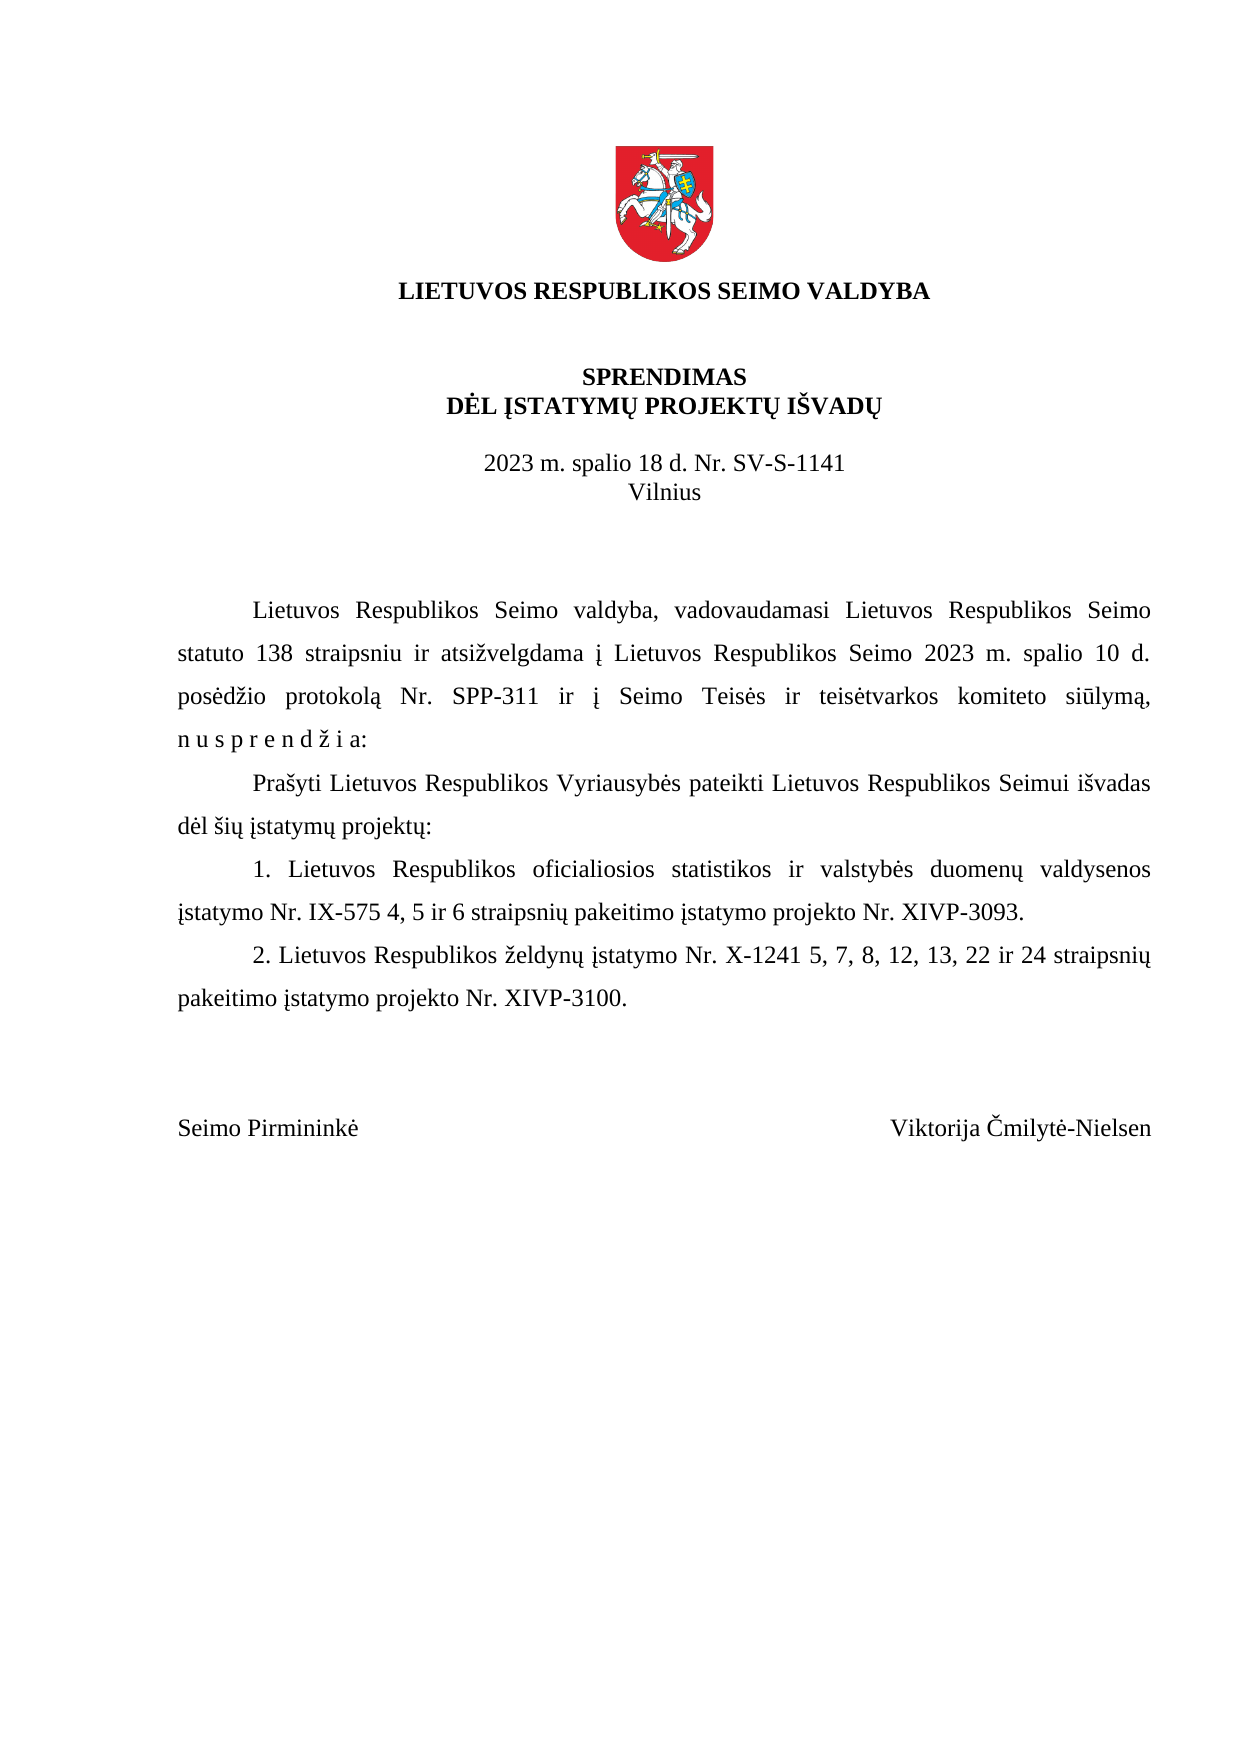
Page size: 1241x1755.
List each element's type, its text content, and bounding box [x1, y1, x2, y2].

text 2. Lietuvos Respublikos želdynų įstatymo Nr. X-1241 5, 7, 8, 12, 13, 22 ir 24 straipsnių pakeitimo įstatymo projekto Nr. XIVP-3100. [177, 940, 1152, 1012]
text Seimo Pirmininkė Viktorija Čmilytė-Nielsen [177, 1113, 1152, 1141]
text Vilnius [177, 477, 1152, 506]
text 1. Lietuvos Respublikos oficialiosios statistikos ir valstybės duomenų valdysenos įstatymo Nr. IX-575 4, 5 ir 6 straipsnių pakeitimo įstatymo projekto Nr. XIVP-3093. [177, 854, 1152, 926]
text Prašyti Lietuvos Respublikos Vyriausybės pateikti Lietuvos Respublikos Seimui išvadas dėl šių įstatymų projektų: [177, 768, 1152, 839]
text Lietuvos Respublikos Seimo valdyba, vadovaudamasi Lietuvos Respublikos Seimo statuto 138 straipsniu ir atsižvelgdama į Lietuvos Respublikos Seimo 2023 m. spalio 10 d. posėdžio protokolą Nr. SPP-311 ir į Seimo Teisės ir teisėtvarkos komiteto siūlymą, nusprendžia: [177, 595, 1152, 753]
text LIETUVOS RESPUBLIKOS SEIMO VALDYBA [177, 276, 1152, 305]
text SPRENDIMAS [177, 362, 1152, 391]
text DĖL ĮSTATYMŲ PROJEKTŲ IŠVADŲ [177, 391, 1152, 420]
text 2023 m. spalio 18 d. Nr. SV-S-1141 [177, 448, 1152, 477]
